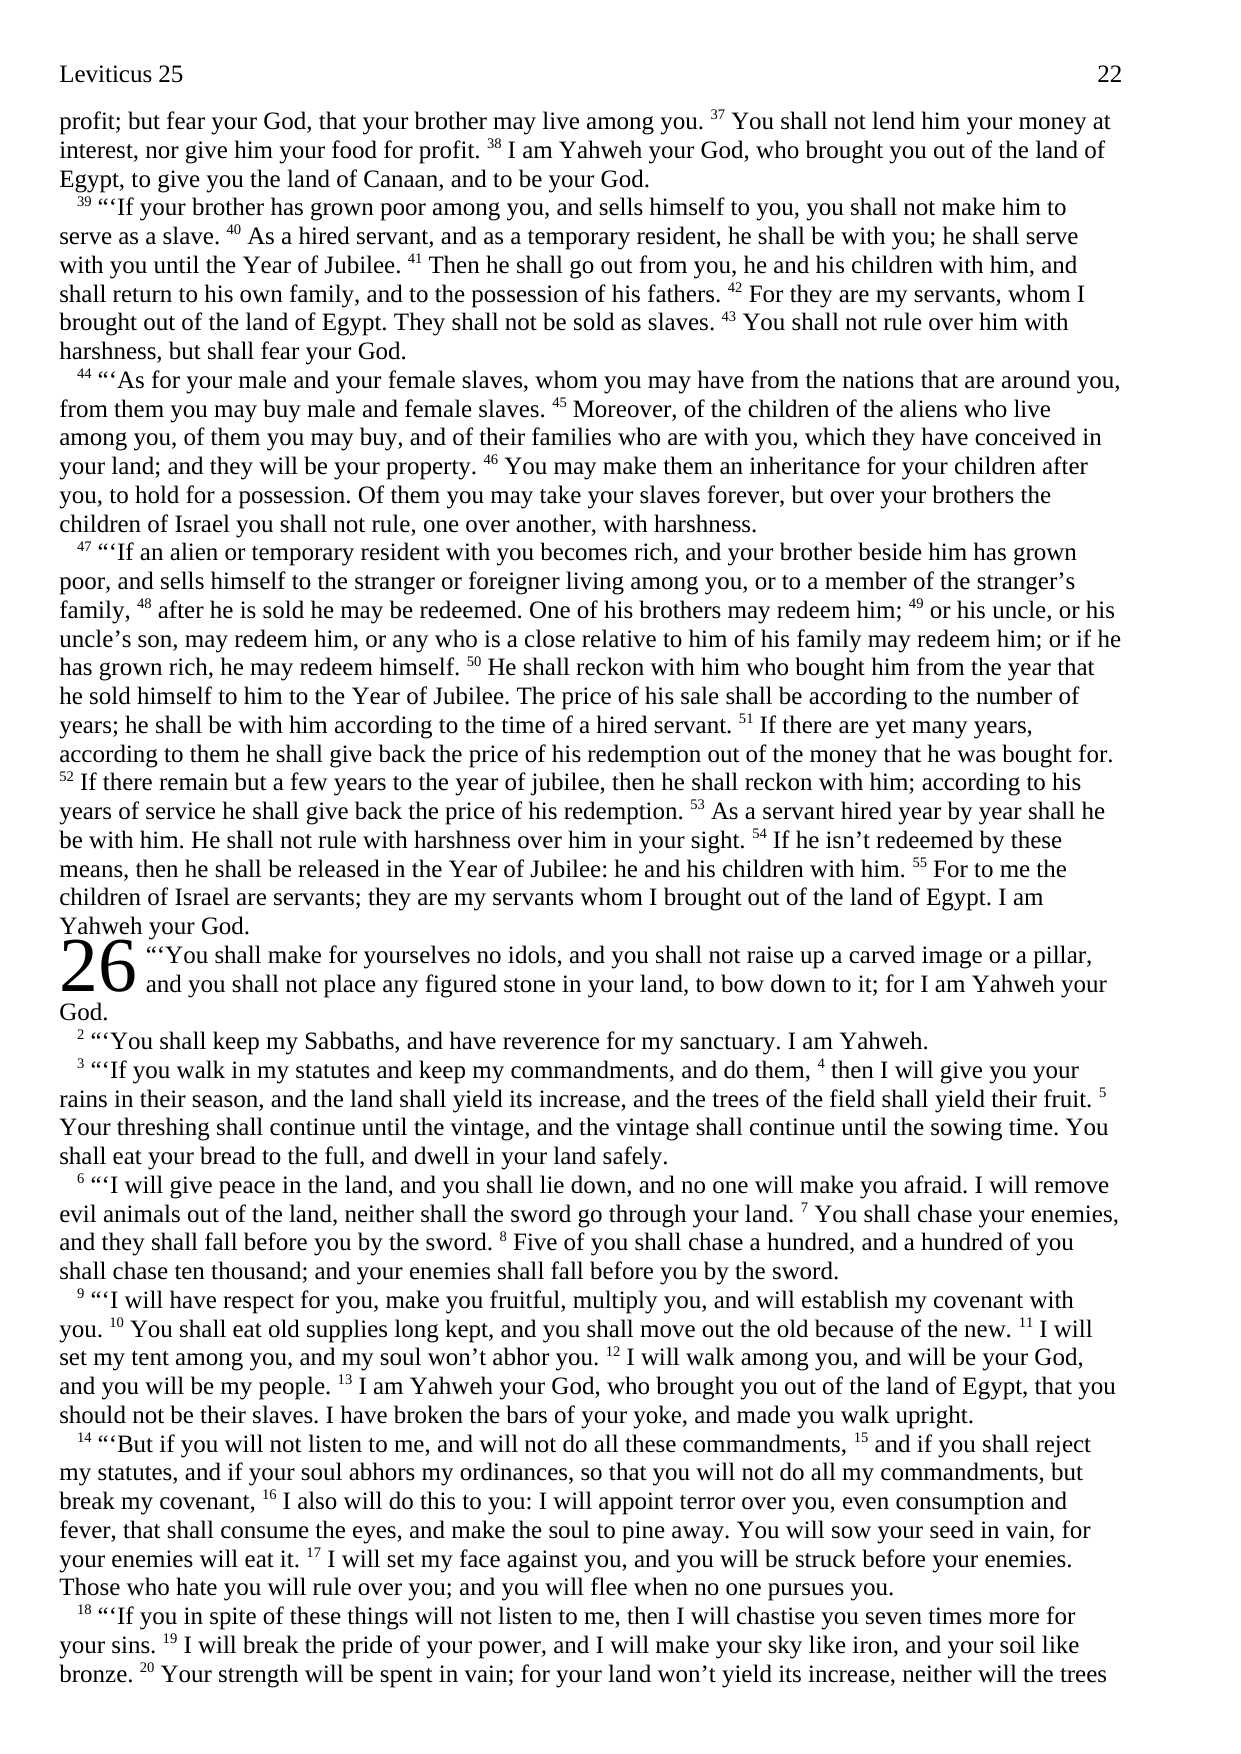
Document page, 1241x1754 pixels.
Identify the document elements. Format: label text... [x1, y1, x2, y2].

text 14 “‘But if you will not listen to me, and will not do all these commandments, 15 and if you shall reject my statutes, and if your soul abhors my ordinances, so that you will not do all my commandments, but break my covenant, 16 I also will do this to you: I will appoint terror over you, even consumption and fever, that shall consume the eyes, and make the soul to pine away. You will sow your seed in vain, for your enemies will eat it. 17 I will set my face against you, and you will be struck before your enemies. Those who hate you will rule over you; and you will flee when no one pursues you. [59, 1429, 1122, 1601]
text 6 “‘I will give peace in the land, and you shall lie down, and no one will make you afraid. I will remove evil animals out of the land, neither shall the sword go through your land. 7 You shall chase your enemies, and they shall fall before you by the sword. 8 Five of you shall chase a hundred, and a hundred of you shall chase ten thousand; and your enemies shall fall before you by the sword. [59, 1170, 1122, 1285]
text 18 “‘If you in spite of these things will not listen to me, then I will chastise you seven times more for your sins. 19 I will break the pride of your power, and I will make your sky like iron, and your soil like bronze. 20 Your strength will be spent in vain; for your land won’t yield its increase, neither will the trees [59, 1601, 1122, 1687]
text 3 “‘If you walk in my statutes and keep my commandments, and do them, 4 then I will give you your rains in their season, and the land shall yield its increase, and the trees of the field shall yield their fruit. 5 Your threshing shall continue until the vintage, and the vintage shall continue until the sowing time. You shall eat your bread to the full, and dwell in your land safely. [59, 1055, 1122, 1170]
text 39 “‘If your brother has grown poor among you, and sells himself to you, you shall not make him to serve as a slave. 40 As a hired servant, and as a temporary resident, he shall be with you; he shall serve with you until the Year of Jubilee. 41 Then he shall go out from you, he and his children with him, and shall return to his own family, and to the possession of his fathers. 42 For they are my servants, whom I brought out of the land of Egypt. They shall not be sold as slaves. 43 You shall not rule over him with harshness, but shall fear your God. [59, 192, 1122, 365]
text 2 “‘You shall keep my Sabbaths, and have reverence for my sanctuary. I am Yahweh. [59, 1026, 1122, 1055]
text 9 “‘I will have respect for you, make you fruitful, multiply you, and will establish my covenant with you. 10 You shall eat old supplies long kept, and you shall move out the old because of the new. 11 I will set my tent among you, and my soul won’t abhor you. 12 I will walk among you, and will be your God, and you will be my people. 13 I am Yahweh your God, who brought you out of the land of Egypt, that you should not be their slaves. I have broken the bars of your yoke, and made you walk upright. [59, 1285, 1122, 1429]
text 26“‘You shall make for yourselves no idols, and you shall not raise up a carved image or a pillar, and you shall not place any figured stone in your land, to bow down to it; for I am Yahweh your God. [59, 940, 1122, 1026]
text 47 “‘If an alien or temporary resident with you becomes rich, and your brother beside him has grown poor, and sells himself to the stranger or foreigner living among you, or to a member of the stranger’s family, 48 after he is sold he may be redeemed. One of his brothers may redeem him; 49 or his uncle, or his uncle’s son, may redeem him, or any who is a close relative to him of his family may redeem him; or if he has grown rich, he may redeem himself. 50 He shall reckon with him who bought him from the year that he sold himself to him to the Year of Jubilee. The price of his sale shall be according to the number of years; he shall be with him according to the time of a hired servant. 51 If there are yet many years, according to them he shall give back the price of his redemption out of the money that he was bought for. 52 If there remain but a few years to the year of jubilee, then he shall reckon with him; according to his years of service he shall give back the price of his redemption. 53 As a servant hired year by year shall he be with him. He shall not rule with harshness over him in your sight. 54 If he isn’t redeemed by these means, then he shall be released in the Year of Jubilee: he and his children with him. 55 For to me the children of Israel are servants; they are my servants whom I brought out of the land of Egypt. I am Yahweh your God. [59, 537, 1122, 940]
text profit; but fear your God, that your brother may live among you. 37 You shall not lend him your money at interest, nor give him your food for profit. 38 I am Yahweh your God, who brought you out of the land of Egypt, to give you the land of Canaan, and to be your God. [59, 106, 1122, 192]
text 44 “‘As for your male and your female slaves, whom you may have from the nations that are around you, from them you may buy male and female slaves. 45 Moreover, of the children of the aliens who live among you, of them you may buy, and of their families who are with you, which they have conceived in your land; and they will be your property. 46 You may make them an inheritance for your children after you, to hold for a possession. Of them you may take your slaves forever, but over your brothers the children of Israel you shall not rule, one over another, with harshness. [59, 365, 1122, 537]
